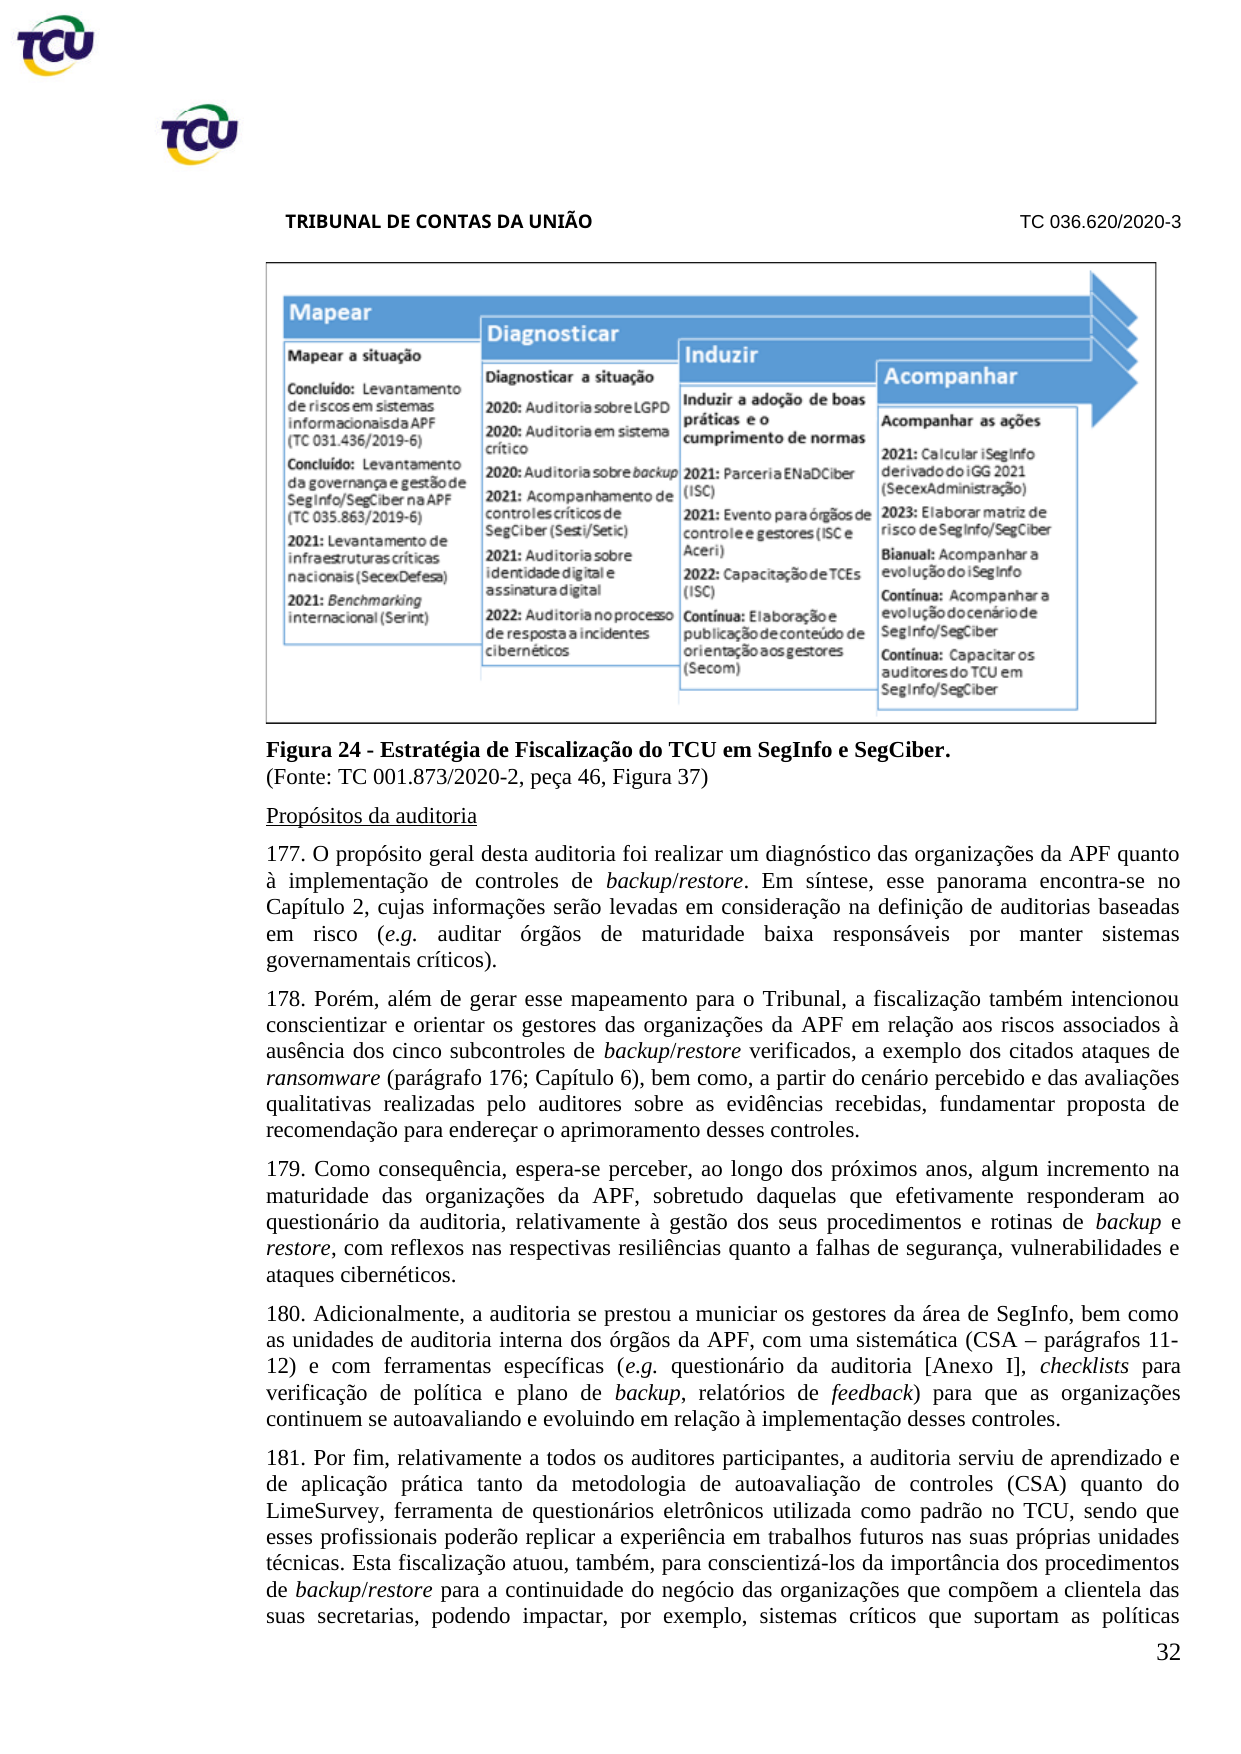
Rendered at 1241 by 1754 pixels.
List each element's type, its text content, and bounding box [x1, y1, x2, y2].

picture [265, 262, 1157, 724]
text 180. Adicionalmente, a auditoria se prestou a municiar os gestores da área de SegInfo, bem como as unidades de auditoria interna dos órgãos da APF, com uma sistemática (CSA – parágrafos 11-12) e com ferramentas específicas (e.g. questionário da auditoria [Anexo I], checklists para verificação de política e plano de backup, relatórios de feedback) para que as organizações continuem se autoavaliando e evoluindo em relação à implementação desses controles. [266, 1300, 1181, 1431]
text 178. Porém, além de gerar esse mapeamento para o Tribunal, a fiscalização também intencionou conscientizar e orientar os gestores das organizações da APF em relação aos riscos associados à ausência dos cinco subcontroles de backup/restore verificados, a exemplo dos citados ataques de ransomware (parágrafo 176; Capítulo 6), bem como, a partir do cenário percebido e das avaliações qualitativas realizadas pelo auditores sobre as evidências recebidas, fundamentar proposta de recomendação para endereçar o aprimoramento desses controles. [266, 985, 1181, 1143]
text Figura 24 - Estratégia de Fiscalização do TCU em SegInfo e SegCiber. [266, 736, 1181, 763]
text Propósitos da auditoria [266, 802, 1181, 828]
text (Fonte: TC 001.873/2020-2, peça 46, Figura 37) [266, 763, 1181, 789]
text 181. Por fim, relativamente a todos os auditores participantes, a auditoria serviu de aprendizado e de aplicação prática tanto da metodologia de autoavaliação de controles (CSA) quanto do LimeSurvey, ferramenta de questionários eletrônicos utilizada como padrão no TCU, sendo que esses profissionais poderão replicar a experiência em trabalhos futuros nas suas próprias unidades técnicas. Esta fiscalização atuou, também, para conscientizá-los da importância dos procedimentos de backup/restore para a continuidade do negócio das organizações que compõem a clientela das suas secretarias, podendo impactar, por exemplo, sistemas críticos que suportam as políticas [266, 1444, 1181, 1628]
text 177. O propósito geral desta auditoria foi realizar um diagnóstico das organizações da APF quanto à implementação de controles de backup/restore. Em síntese, esse panorama encontra-se no Capítulo 2, cujas informações serão levadas em consideração na definição de auditorias baseadas em risco (e.g. auditar órgãos de maturidade baixa responsáveis por manter sistemas governamentais críticos). [266, 841, 1181, 972]
text 179. Como consequência, espera-se perceber, ao longo dos próximos anos, algum incremento na maturidade das organizações da APF, sobretudo daquelas que efetivamente responderam ao questionário da auditoria, relativamente à gestão dos seus procedimentos e rotinas de backup e restore, com reflexos nas respectivas resiliências quanto a falhas de segurança, vulnerabilidades e ataques cibernéticos. [266, 1155, 1181, 1287]
